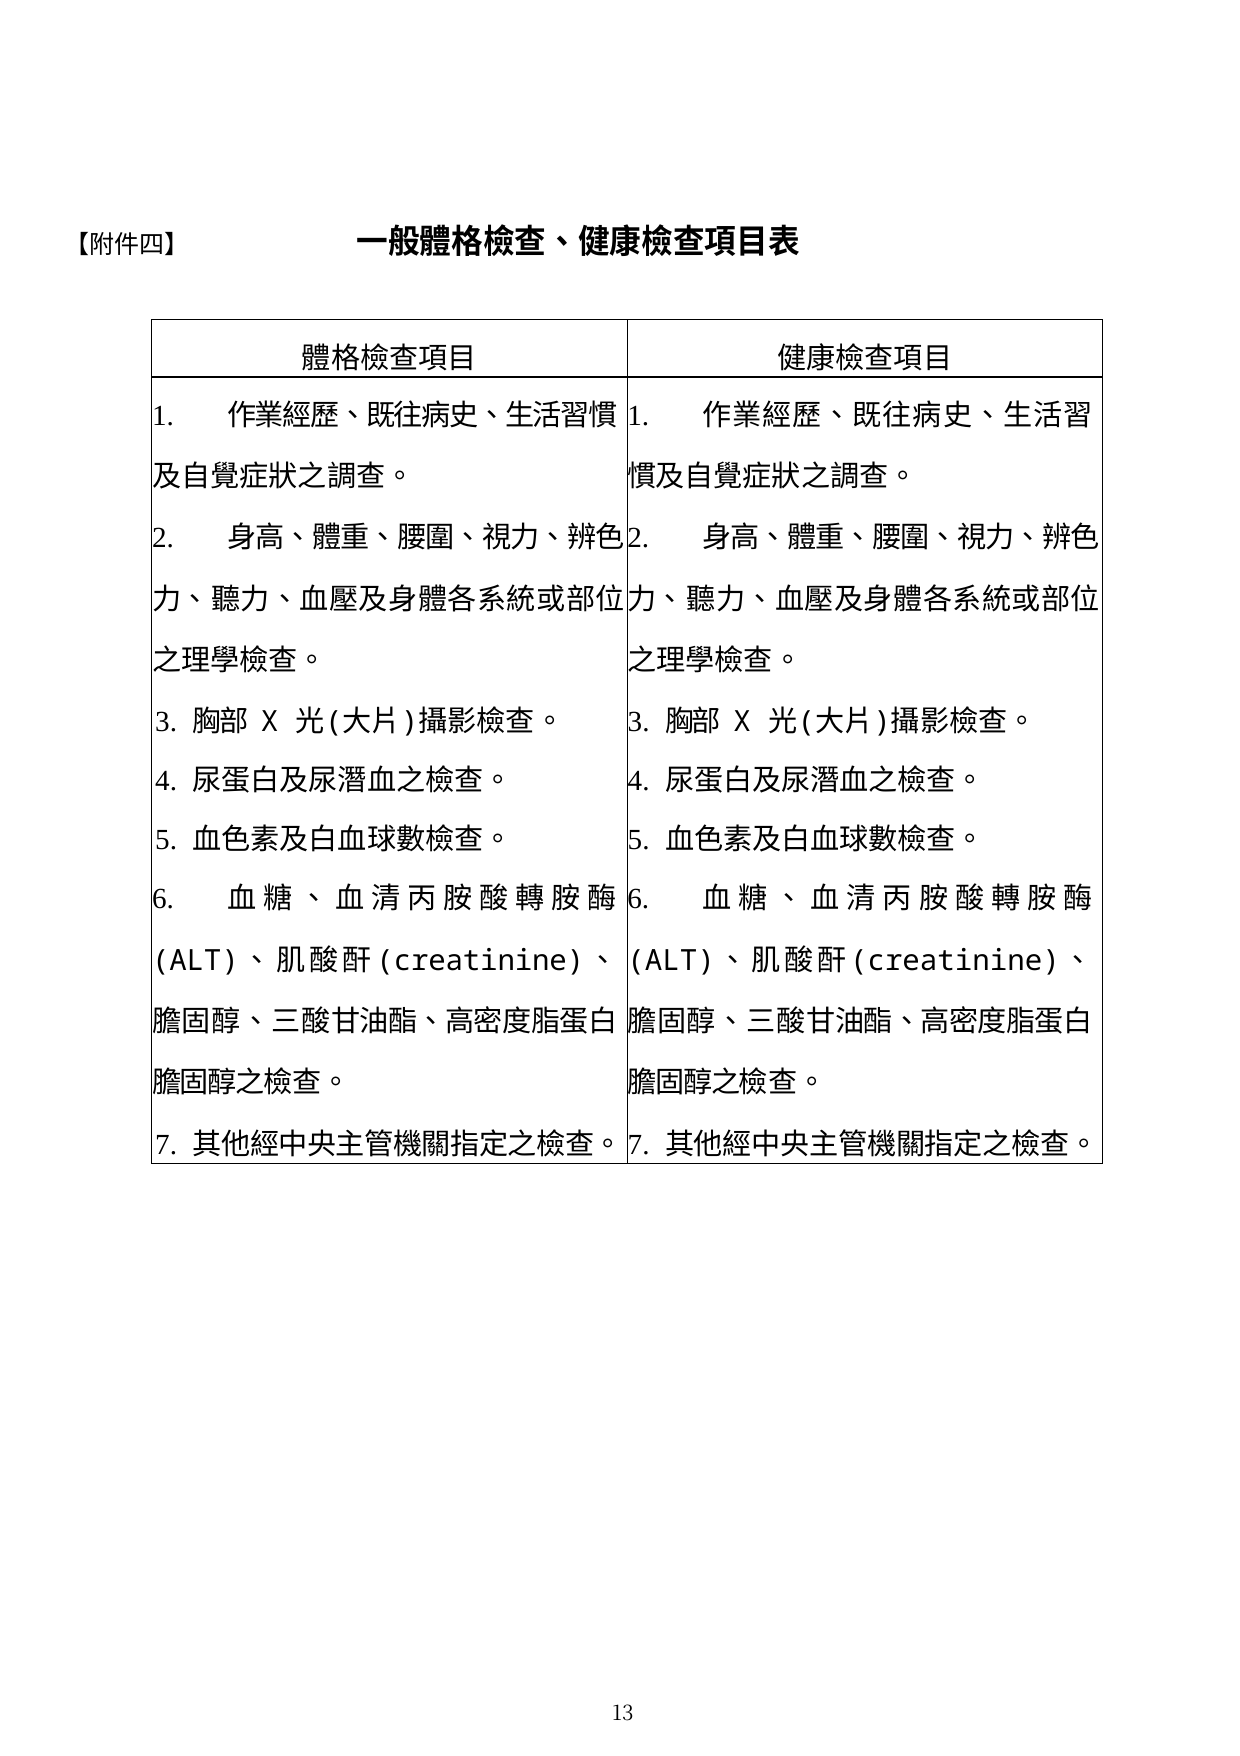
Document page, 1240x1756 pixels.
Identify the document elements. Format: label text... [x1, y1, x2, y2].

table_cell 作業經歷、既往病史、生活習慣及自覺症狀之調查。 身高、體重、腰圍、視力、辨色力、聽力、血壓及身體各系統或部位之理學檢查。 胸部 X 光(大片)攝影檢查。 尿蛋白及尿潛血之檢查。 血色素及白血球數檢查。 血糖、血清丙胺酸轉胺酶(ALT)、肌酸酐(creatinine)、膽固醇、三酸甘油酯、高密度脂蛋白膽固醇之檢查。 其他經中央主管機關指定之檢查。 [628, 378, 1102, 1163]
table_cell 作業經歷、既往病史、生活習慣及自覺症狀之調查。 身高、體重、腰圍、視力、辨色力、聽力、血壓及身體各系統或部位之理學檢查。 胸部 X 光(大片)攝影檢查。 尿蛋白及尿潛血之檢查。 血色素及白血球數檢查。 血糖、血清丙胺酸轉胺酶(ALT)、肌酸酐(creatinine)、膽固醇、三酸甘油酯、高密度脂蛋白膽固醇之檢查。 其他經中央主管機關指定之檢查。 [152, 378, 627, 1163]
text 【附件四】 一般體格檢查、健康檢查項目表 [64, 212, 1181, 264]
table_header 體格檢查項目 [152, 320, 627, 376]
table_header 健康檢查項目 [628, 320, 1102, 376]
